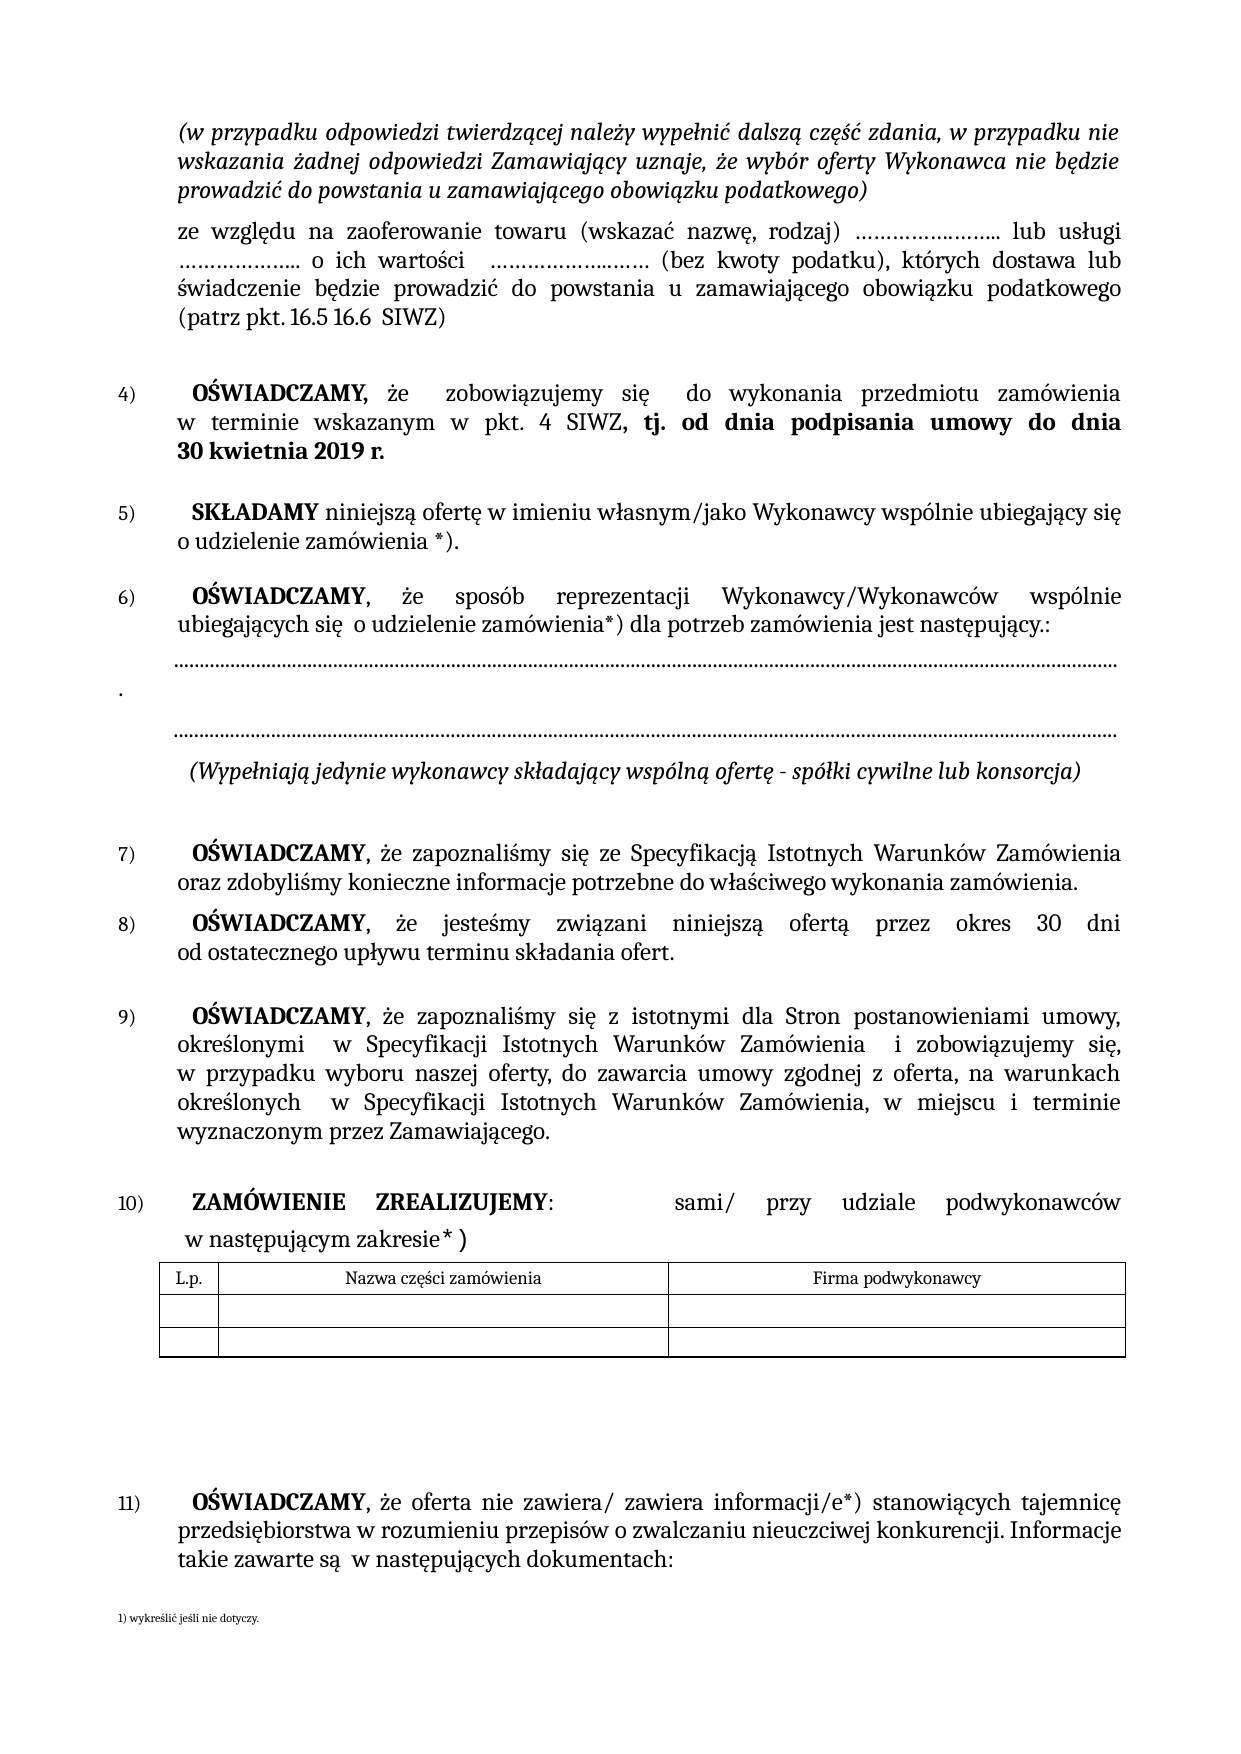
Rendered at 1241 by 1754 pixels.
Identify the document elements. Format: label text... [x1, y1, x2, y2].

table_header Nazwa części zamówienia [219, 1263, 668, 1294]
text ......................................................................................................................................................................................... [118, 645, 1122, 703]
list SKŁADAMY niniejszą ofertę w imieniu własnym/jako Wykonawcy wspólnie ubiegający się o udzielenie zamówienia *). [118, 498, 1122, 556]
table_cell [669, 1328, 1125, 1356]
list OŚWIADCZAMY, że zapoznaliśmy się ze Specyfikacją Istotnych Warunków Zamówienia oraz zdobyliśmy konieczne informacje potrzebne do właściwego wykonania zamówienia. [118, 839, 1122, 897]
list OŚWIADCZAMY, że jesteśmy związani niniejszą ofertą przez okres 30 dni od ostatecznego upływu terminu składania ofert. [118, 909, 1122, 967]
table_cell [669, 1295, 1125, 1327]
list OŚWIADCZAMY, że oferta nie zawiera/ zawiera informacji/e*) stanowiących tajemnicę przedsiębiorstwa w rozumieniu przepisów o zwalczaniu nieuczciwej konkurencji. Informacje takie zawarte są w następujących dokumentach: [118, 1487, 1122, 1574]
table_cell [160, 1295, 218, 1327]
list OŚWIADCZAMY, że zapoznaliśmy się z istotnymi dla Stron postanowieniami umowy, określonymi w Specyfikacji Istotnych Warunków Zamówienia i zobowiązujemy się, w przypadku wyboru naszej oferty, do zawarcia umowy zgodnej z oferta, na warunkach określonych w Specyfikacji Istotnych Warunków Zamówienia, w miejscu i terminie wyznaczonym przez Zamawiającego. [118, 1002, 1122, 1145]
text (w przypadku odpowiedzi twierdzącej należy wypełnić dalszą część zdania, w przypadku nie wskazania żadnej odpowiedzi Zamawiający uznaje, że wybór oferty Wykonawca nie będzie prowadzić do powstania u zamawiającego obowiązku podatkowego) [177, 118, 1122, 204]
text (Wypełniają jedynie wykonawcy składający wspólną ofertę - spółki cywilne lub konsorcja) [118, 757, 1122, 785]
list OŚWIADCZAMY, że sposób reprezentacji Wykonawcy/Wykonawców wspólnie ubiegających się o udzielenie zamówienia*) dla potrzeb zamówienia jest następujący.: [118, 582, 1122, 639]
table_header L.p. [160, 1263, 218, 1294]
table_cell [219, 1295, 668, 1327]
table_cell [219, 1328, 668, 1356]
text ze względu na zaoferowanie towaru (wskazać nazwę, rodzaj) …………….…….. lub usługi ……………….. o ich wartości ………………..…… (bez kwoty podatku), których dostawa lub świadczenie będzie prowadzić do powstania u zamawiającego obowiązku podatkowego (patrz pkt. 16.5 16.6 SIWZ) [177, 217, 1122, 332]
table_header Firma podwykonawcy [669, 1263, 1125, 1294]
list OŚWIADCZAMY, że zobowiązujemy się do wykonania przedmiotu zamówienia w terminie wskazanym w pkt. 4 SIWZ, tj. od dnia podpisania umowy do dnia 30 kwietnia 2019 r. [118, 379, 1122, 466]
table_cell [160, 1328, 218, 1356]
list ZAMÓWIENIE ZREALIZUJEMY: sami/ przy udziale podwykonawców w następującym zakresie*) [118, 1180, 1122, 1255]
text ........................................................................................................................................................................................ [118, 715, 1122, 744]
